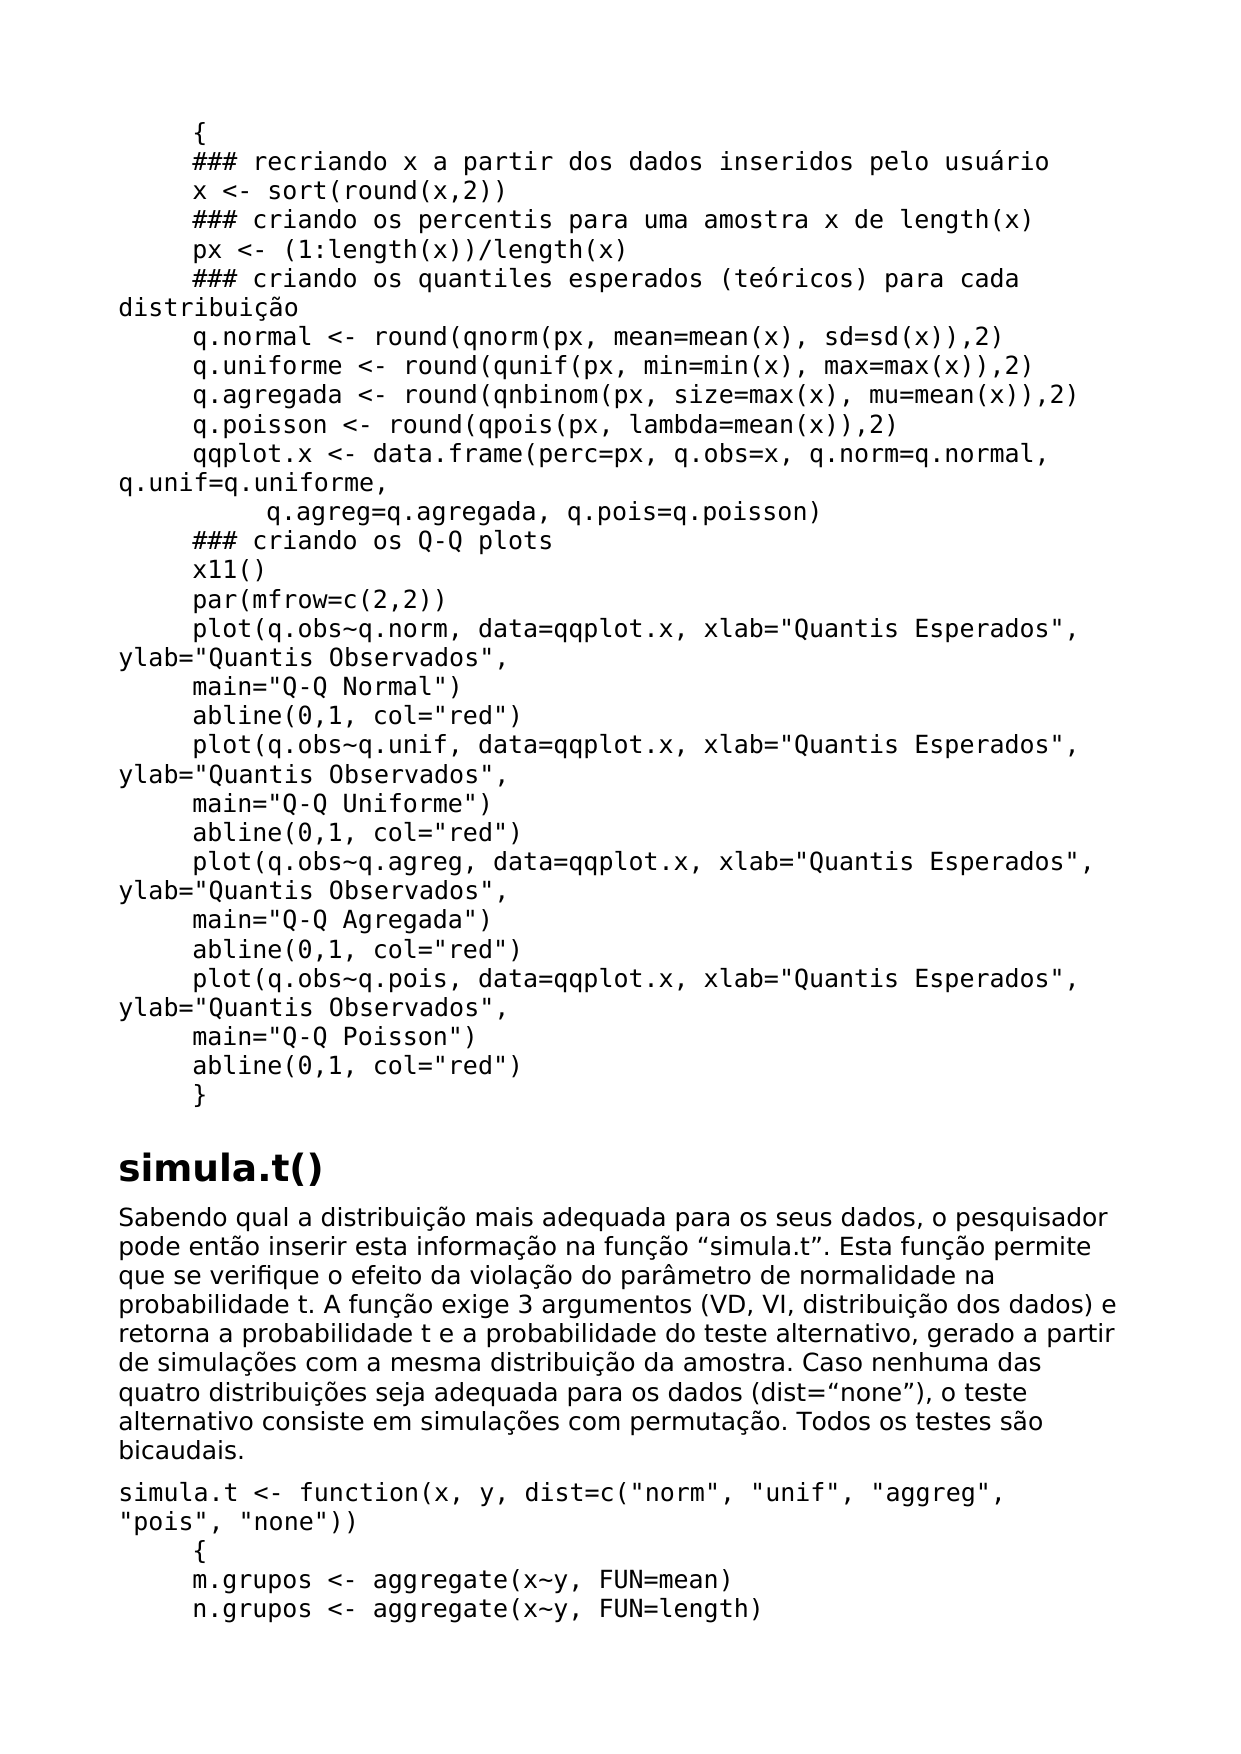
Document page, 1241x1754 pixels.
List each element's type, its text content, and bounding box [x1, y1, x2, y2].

text { ### recriando x a partir dos dados inseridos pelo usuário x <- sort(round(x,2)) ### criando os percentis para uma amostra x de length(x) px <- (1:length(x))/length(x) ### criando os quantiles esperados (teóricos) para cada distribuição q.normal <- round(qnorm(px, mean=mean(x), sd=sd(x)),2) q.uniforme <- round(qunif(px, min=min(x), max=max(x)),2) q.agregada <- round(qnbinom(px, size=max(x), mu=mean(x)),2) q.poisson <- round(qpois(px, lambda=mean(x)),2) qqplot.x <- data.frame(perc=px, q.obs=x, q.norm=q.normal, q.unif=q.uniforme, q.agreg=q.agregada, q.pois=q.poisson) ### criando os Q-Q plots x11() par(mfrow=c(2,2)) plot(q.obs~q.norm, data=qqplot.x, xlab="Quantis Esperados", ylab="Quantis Observados", main="Q-Q Normal") abline(0,1, col="red") plot(q.obs~q.unif, data=qqplot.x, xlab="Quantis Esperados", ylab="Quantis Observados", main="Q-Q Uniforme") abline(0,1, col="red") plot(q.obs~q.agreg, data=qqplot.x, xlab="Quantis Esperados", ylab="Quantis Observados", main="Q-Q Agregada") abline(0,1, col="red") plot(q.obs~q.pois, data=qqplot.x, xlab="Quantis Esperados", ylab="Quantis Observados", main="Q-Q Poisson") abline(0,1, col="red") } [118, 118, 1122, 1110]
subtitle simula.t() [118, 1147, 1122, 1190]
text Sabendo qual a distribuição mais adequada para os seus dados, o pesquisador pode então inserir esta informação na função “simula.t”. Esta função permite que se verifique o efeito da violação do parâmetro de normalidade na probabilidade t. A função exige 3 argumentos (VD, VI, distribuição dos dados) e retorna a probabilidade t e a probabilidade do teste alternativo, gerado a partir de simulações com a mesma distribuição da amostra. Caso nenhuma das quatro distribuições seja adequada para os dados (dist=“none”), o teste alternativo consiste em simulações com permutação. Todos os testes são bicaudais. [118, 1203, 1122, 1465]
text simula.t <- function(x, y, dist=c("norm", "unif", "aggreg", "pois", "none")) { m.grupos <- aggregate(x~y, FUN=mean) n.grupos <- aggregate(x~y, FUN=length) [118, 1478, 1122, 1623]
